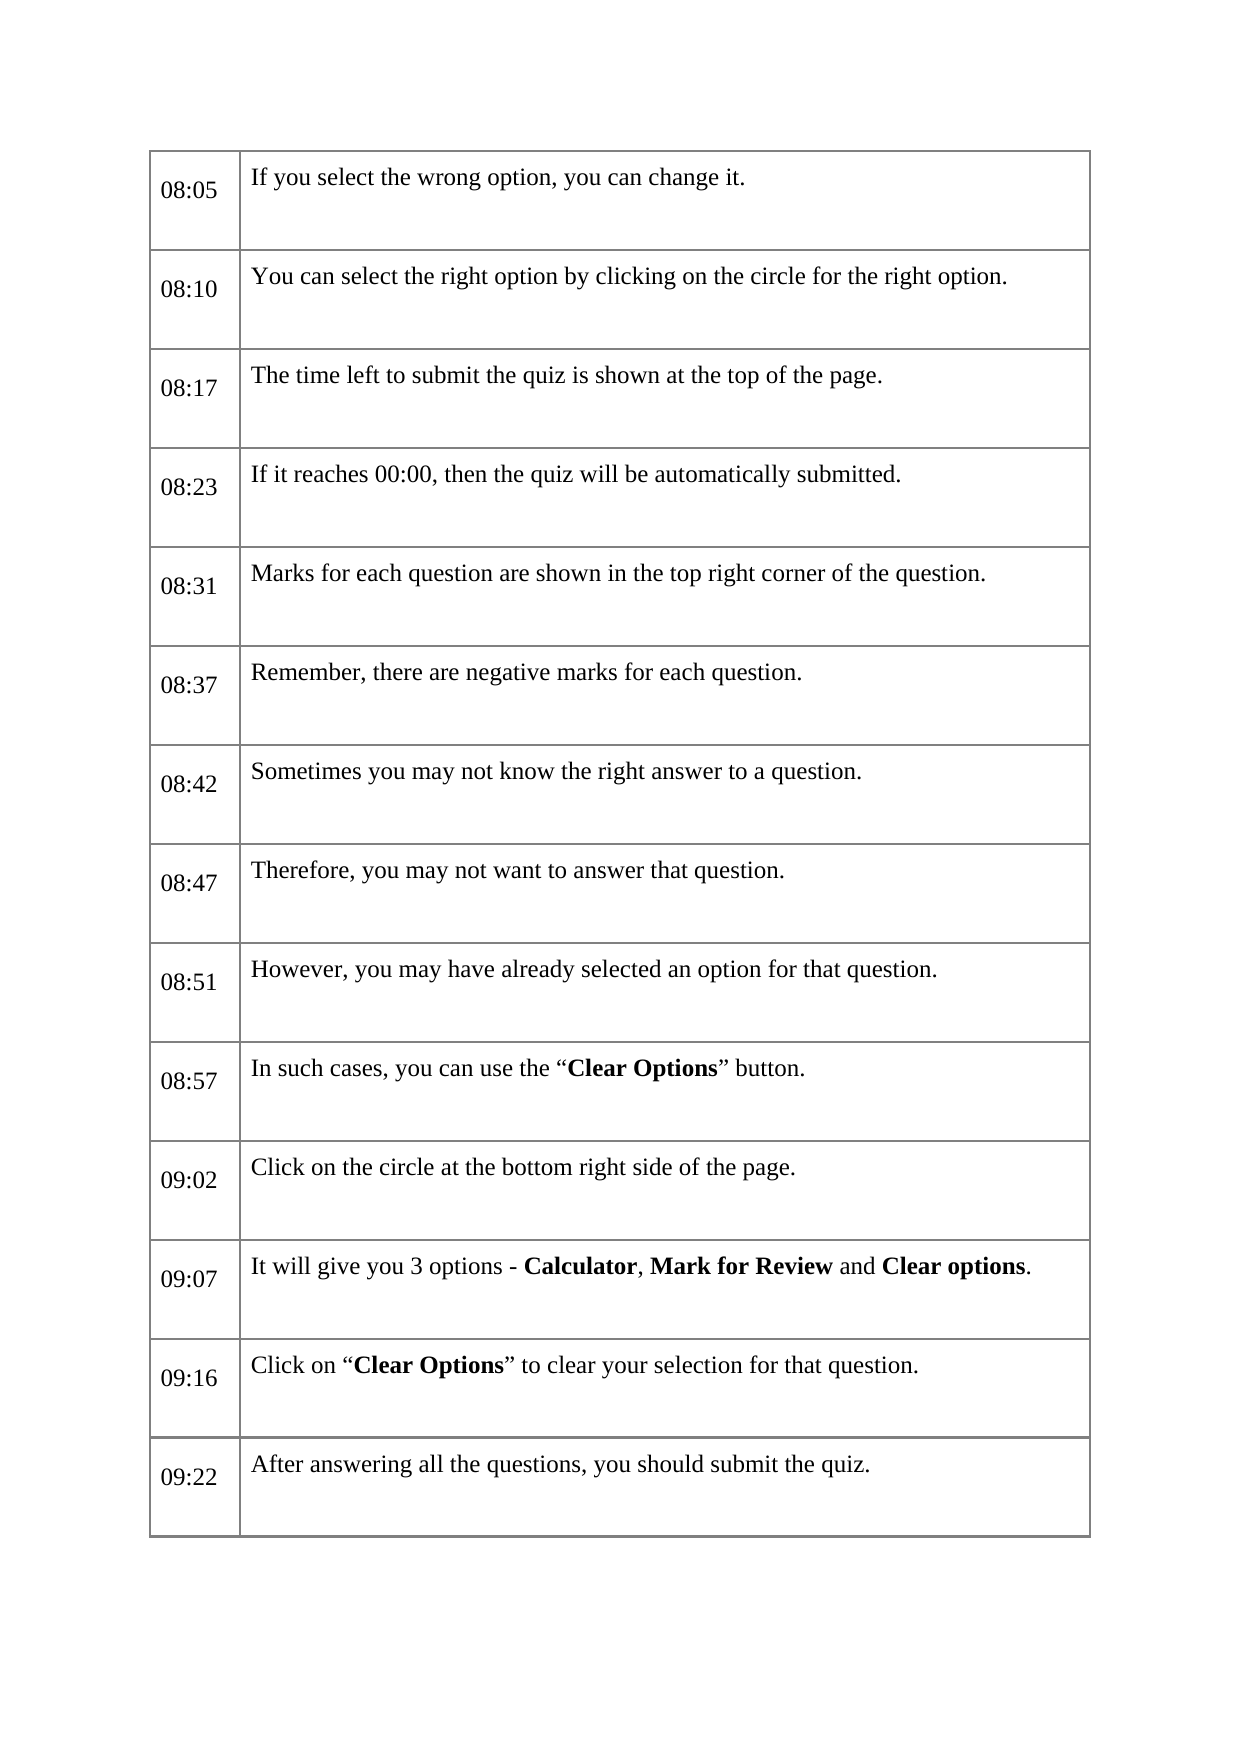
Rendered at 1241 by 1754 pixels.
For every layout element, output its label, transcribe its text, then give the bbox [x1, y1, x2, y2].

table_cell 08:37 [151, 647, 239, 744]
table_cell Therefore, you may not want to answer that question. [241, 845, 1089, 942]
table_cell Click on the circle at the bottom right side of the page. [241, 1142, 1089, 1238]
table_cell You can select the right option by clicking on the circle for the right option. [241, 251, 1089, 348]
table_cell Click on “Clear Options” to clear your selection for that question. [241, 1340, 1089, 1436]
table_cell 08:17 [151, 350, 239, 447]
table_cell If you select the wrong option, you can change it. [241, 152, 1089, 249]
table_cell 09:02 [151, 1142, 239, 1238]
table_cell 09:07 [151, 1241, 239, 1337]
table_cell 08:42 [151, 746, 239, 843]
table_cell 09:16 [151, 1340, 239, 1436]
table_cell Remember, there are negative marks for each question. [241, 647, 1089, 744]
table_cell 08:05 [151, 152, 239, 249]
table_cell Sometimes you may not know the right answer to a question. [241, 746, 1089, 843]
table_cell 08:47 [151, 845, 239, 942]
table_cell However, you may have already selected an option for that question. [241, 944, 1089, 1041]
table_cell Marks for each question are shown in the top right corner of the question. [241, 548, 1089, 645]
table_cell 08:23 [151, 449, 239, 546]
table_cell 08:57 [151, 1043, 239, 1139]
table_cell In such cases, you can use the “Clear Options” button. [241, 1043, 1089, 1139]
table_cell 08:31 [151, 548, 239, 645]
table_cell If it reaches 00:00, then the quiz will be automatically submitted. [241, 449, 1089, 546]
table_cell After answering all the questions, you should submit the quiz. [241, 1439, 1089, 1535]
table_cell 09:22 [151, 1439, 239, 1535]
table_cell 08:51 [151, 944, 239, 1041]
table_cell It will give you 3 options - Calculator, Mark for Review and Clear options. [241, 1241, 1089, 1337]
table_cell 08:10 [151, 251, 239, 348]
table_cell The time left to submit the quiz is shown at the top of the page. [241, 350, 1089, 447]
